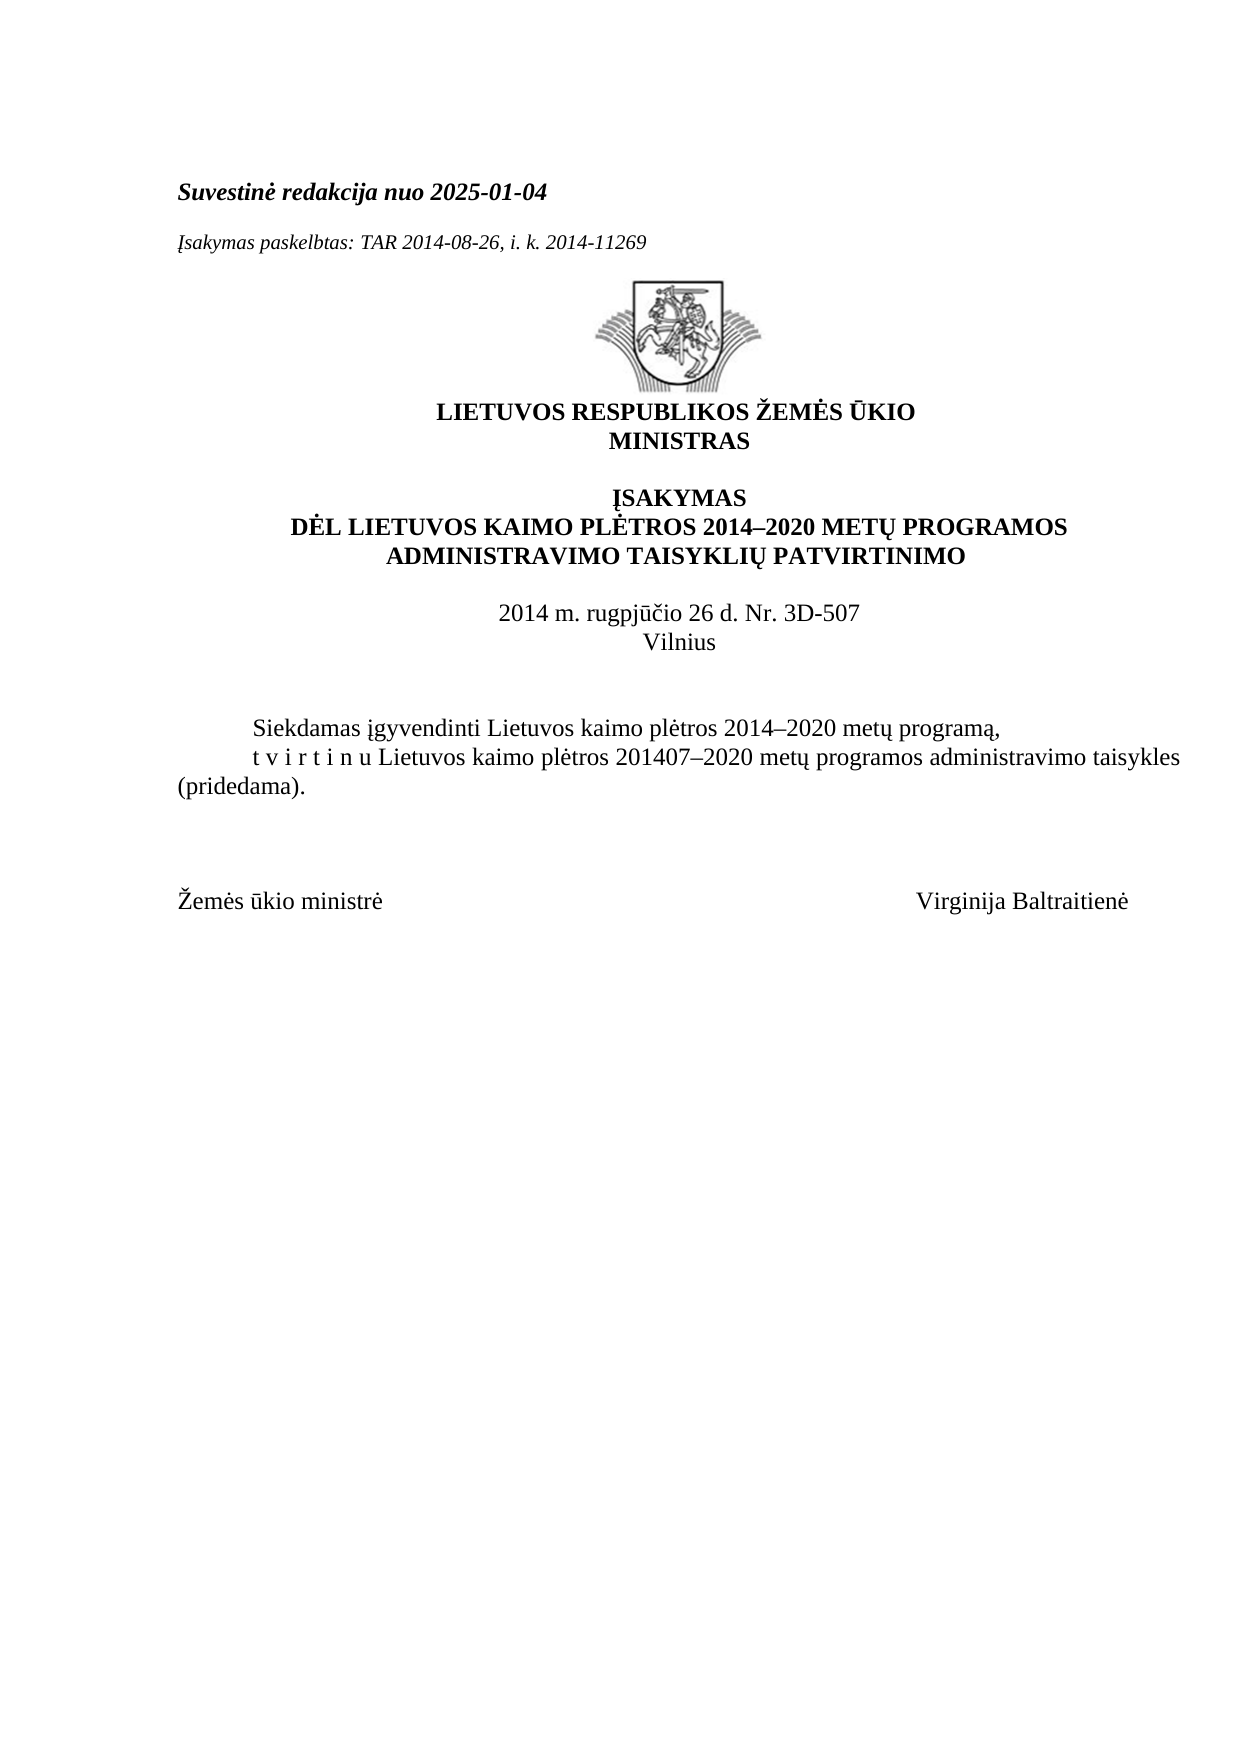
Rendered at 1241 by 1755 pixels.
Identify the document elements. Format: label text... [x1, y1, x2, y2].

text MINISTRAS [177, 426, 1181, 454]
text Siekdamas įgyvendinti Lietuvos kaimo plėtros 2014–2020 metų programą, [177, 713, 1181, 742]
text Suvestinė redakcija nuo 2025-01-04 [177, 177, 1181, 206]
text 2014 m. rugpjūčio 26 d. Nr. 3D-507 [177, 598, 1181, 627]
text Vilnius [177, 627, 1181, 656]
text DĖL LIETUVOS KAIMO PLĖTROS 2014–2020 METŲ PROGRAMOS ADMINISTRAVIMO TAISYKLIŲ PATVIRTINIMO [177, 512, 1181, 569]
text Įsakymas paskelbtas: TAR 2014-08-26, i. k. 2014-11269 [177, 230, 1181, 254]
text ĮSAKYMAS [177, 483, 1181, 512]
text LIETUVOS RESPUBLIKOS ŽEMĖS ŪKIO [177, 397, 1181, 426]
text Žemės ūkio ministrė Virginija Baltraitienė [177, 886, 1181, 914]
text t v i r t i n u Lietuvos kaimo plėtros 201407–2020 metų programos administravimo taisykles (pridedama). [177, 742, 1181, 799]
